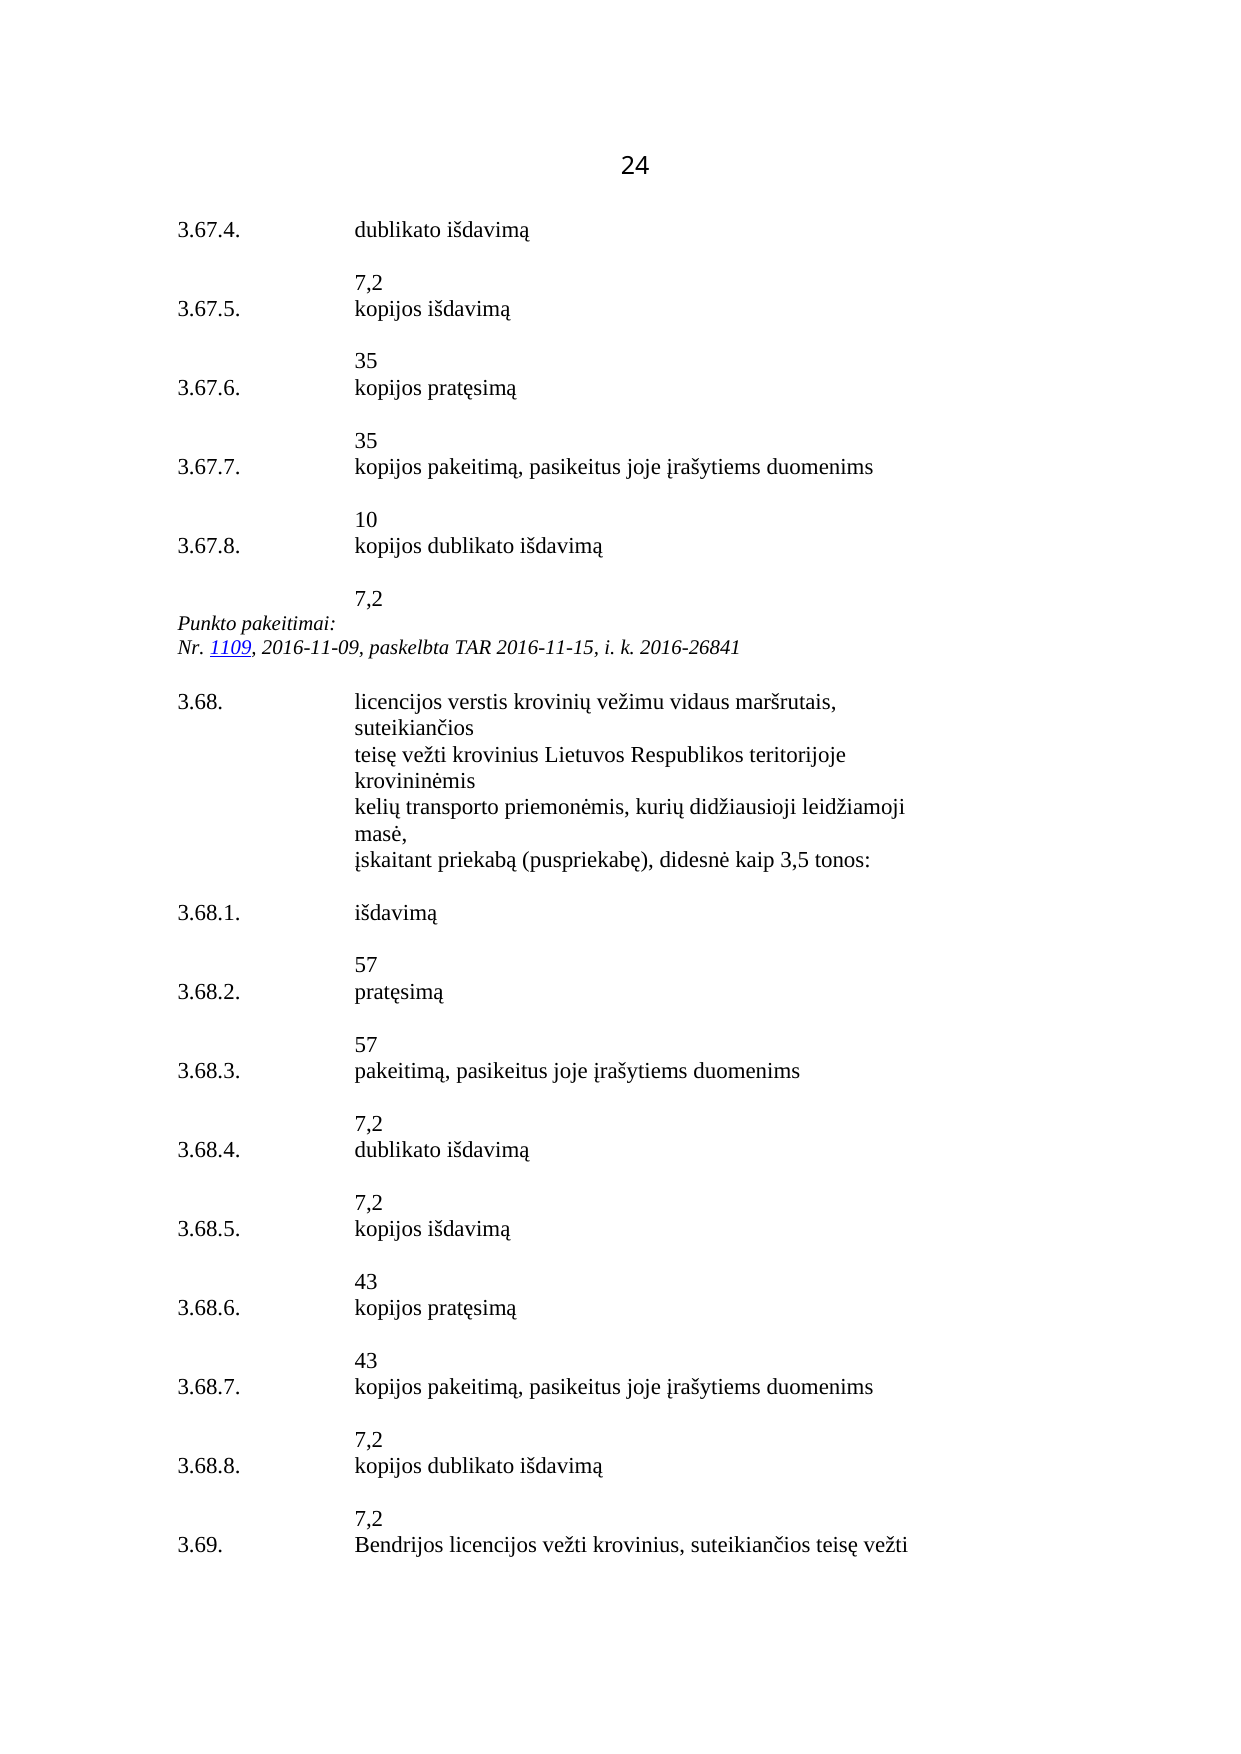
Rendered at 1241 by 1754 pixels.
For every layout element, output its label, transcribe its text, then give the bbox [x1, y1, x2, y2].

text kelių transporto priemonėmis, kurių didžiausioji leidžiamoji masė, [354, 793, 945, 846]
text 3.67.8. kopijos dublikato išdavimą 7,2 [177, 532, 892, 611]
text įskaitant priekabą (puspriekabę), didesnė kaip 3,5 tonos: [354, 846, 945, 899]
text teisę vežti krovinius Lietuvos Respublikos teritorijoje krovininėmis [354, 741, 945, 793]
text 3.68.1. išdavimą 57 [177, 899, 945, 978]
text 3.68.8. kopijos dublikato išdavimą 7,2 [177, 1452, 945, 1531]
text 3.68.2. pratęsimą 57 [177, 978, 945, 1057]
text 3.68. licencijos verstis krovinių vežimu vidaus maršrutais, suteikiančios [177, 688, 945, 741]
text 3.67.4. dublikato išdavimą 7,2 [177, 216, 892, 295]
text 3.68.3. pakeitimą, pasikeitus joje įrašytiems duomenims 7,2 [177, 1057, 945, 1136]
text 3.68.6. kopijos pratęsimą 43 [177, 1294, 945, 1373]
text 3.69. Bendrijos licencijos vežti krovinius, suteikiančios teisę vežti [177, 1531, 945, 1558]
text 3.67.5. kopijos išdavimą 35 [177, 295, 892, 374]
text 3.67.6. kopijos pratęsimą 35 [177, 374, 892, 453]
text Nr. 1109, 2016-11-09, paskelbta TAR 2016-11-15, i. k. 2016-26841 [177, 635, 1093, 659]
text Punkto pakeitimai: [177, 611, 1093, 635]
text 3.68.5. kopijos išdavimą 43 [177, 1215, 945, 1294]
text 3.68.7. kopijos pakeitimą, pasikeitus joje įrašytiems duomenims 7,2 [177, 1373, 945, 1452]
text 3.68.4. dublikato išdavimą 7,2 [177, 1136, 945, 1215]
text 3.67.7. kopijos pakeitimą, pasikeitus joje įrašytiems duomenims 10 [177, 453, 892, 532]
